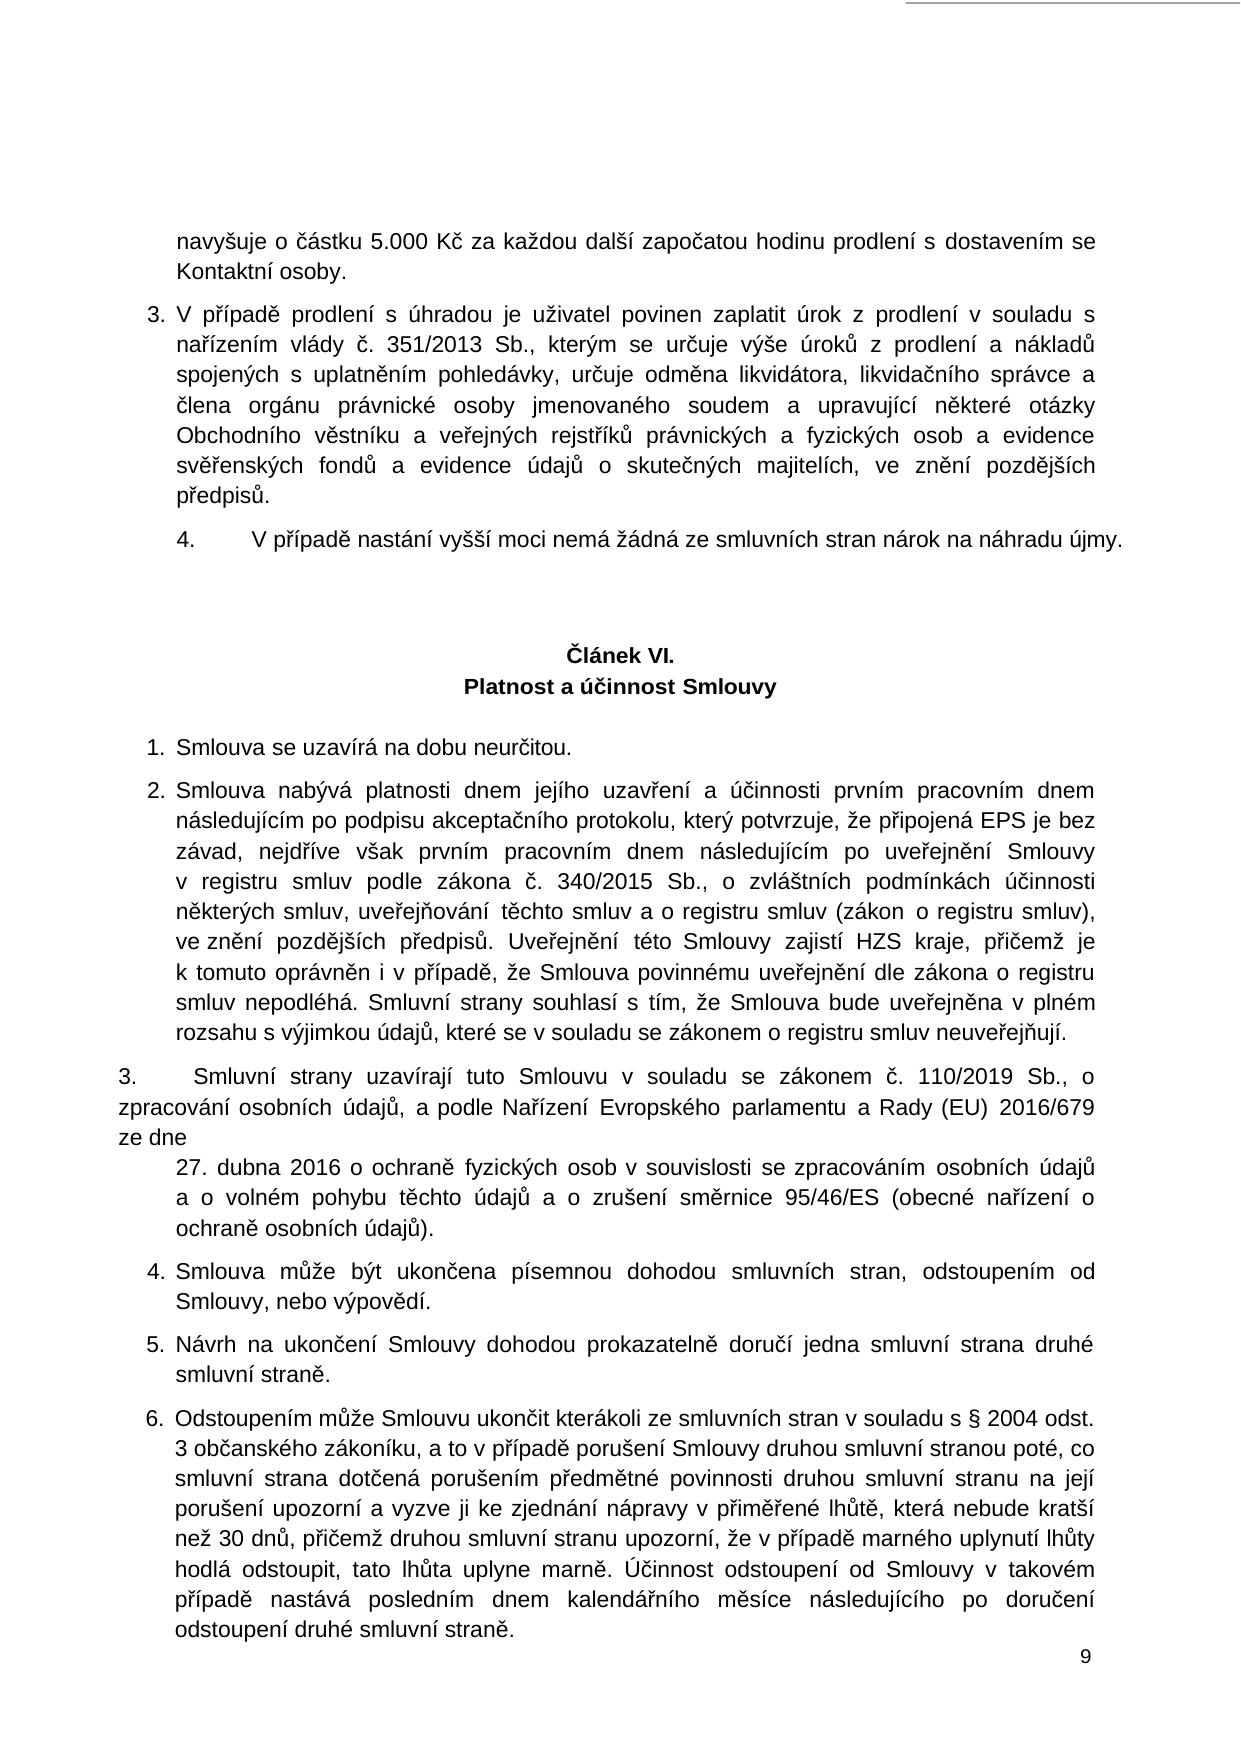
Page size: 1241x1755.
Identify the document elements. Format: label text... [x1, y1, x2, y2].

text Článek VI. [118, 643, 1123, 669]
list Smlouva nabývá platnosti dnem jejího uzavření a účinnosti prvním pracovním dnem následujícím po podpisu akceptačního protokolu, který potvrzuje, že připojená EPS je bez závad, nejdříve však prvním pracovním dnem následujícím po uveřejnění Smlouvy v registru smluv podle zákona č. 340/2015 Sb., o zvláštních podmínkách účinnosti některých smluv, uveřejňování těchto smluv a o registru smluv (zákon o registru smluv), ve znění pozdějších předpisů. Uveřejnění této Smlouvy zajistí HZS kraje, přičemž je k tomuto oprávněn i v případě, že Smlouva povinnému uveřejnění dle zákona o registru smluv nepodléhá. Smluvní strany souhlasí s tím, že Smlouva bude uveřejněna v plném rozsahu s výjimkou údajů, které se v souladu se zákonem o registru smluv neuveřejňují. [147, 777, 1096, 1045]
text Platnost a účinnost Smlouvy [162, 674, 1078, 699]
text navyšuje o částku 5.000 Kč za každou další započatou hodinu prodlení s dostavením se Kontaktní osoby. [176, 228, 1096, 284]
list Odstoupením může Smlouvu ukončit kterákoli ze smluvních stran v souladu s § 2004 odst. 3 občanského zákoníku, a to v případě porušení Smlouvy druhou smluvní stranou poté, co smluvní strana dotčená porušením předmětné povinnosti druhou smluvní stranu na její porušení upozorní a vyzve ji ke zjednání nápravy v přiměřené lhůtě, která nebude kratší než 30 dnů, přičemž druhou smluvní stranu upozorní, že v případě marného uplynutí lhůty hodlá odstoupit, tato lhůta uplyne marně. Účinnost odstoupení od Smlouvy v takovém případě nastává posledním dnem kalendářního měsíce následujícího po doručení odstoupení druhé smluvní straně. [145, 1404, 1095, 1642]
list Smlouva může být ukončena písemnou dohodou smluvních stran, odstoupením od Smlouvy, nebo výpovědí. [147, 1258, 1096, 1314]
list Smlouva se uzavírá na dobu neurčitou. [146, 734, 1137, 760]
list V případě prodlení s úhradou je uživatel povinen zaplatit úrok z prodlení v souladu s nařízením vlády č. 351/2013 Sb., kterým se určuje výše úroků z prodlení a nákladů spojených s uplatněním pohledávky, určuje odměna likvidátora, likvidačního správce a člena orgánu právnické osoby jmenovaného soudem a upravující některé otázky Obchodního věstníku a veřejných rejstříků právnických a fyzických osob a evidence svěřenských fondů a evidence údajů o skutečných majitelích, ve znění pozdějších předpisů. [147, 301, 1096, 509]
list V případě nastání vyšší moci nemá žádná ze smluvních stran nárok na náhradu újmy. [176, 526, 1137, 552]
list Návrh na ukončení Smlouvy dohodou prokazatelně doručí jedna smluvní strana druhé smluvní straně. [146, 1331, 1094, 1388]
text 27. dubna 2016 o ochraně fyzických osob v souvislosti se zpracováním osobních údajů a o volném pohybu těchto údajů a o zrušení směrnice 95/46/ES (obecné nařízení o ochraně osobních údajů). [176, 1154, 1095, 1241]
list Smluvní strany uzavírají tuto Smlouvu v souladu se zákonem č. 110/2019 Sb., o zpracování osobních údajů, a podle Nařízení Evropského parlamentu a Rady (EU) 2016/679 ze dne [118, 1063, 1095, 1150]
